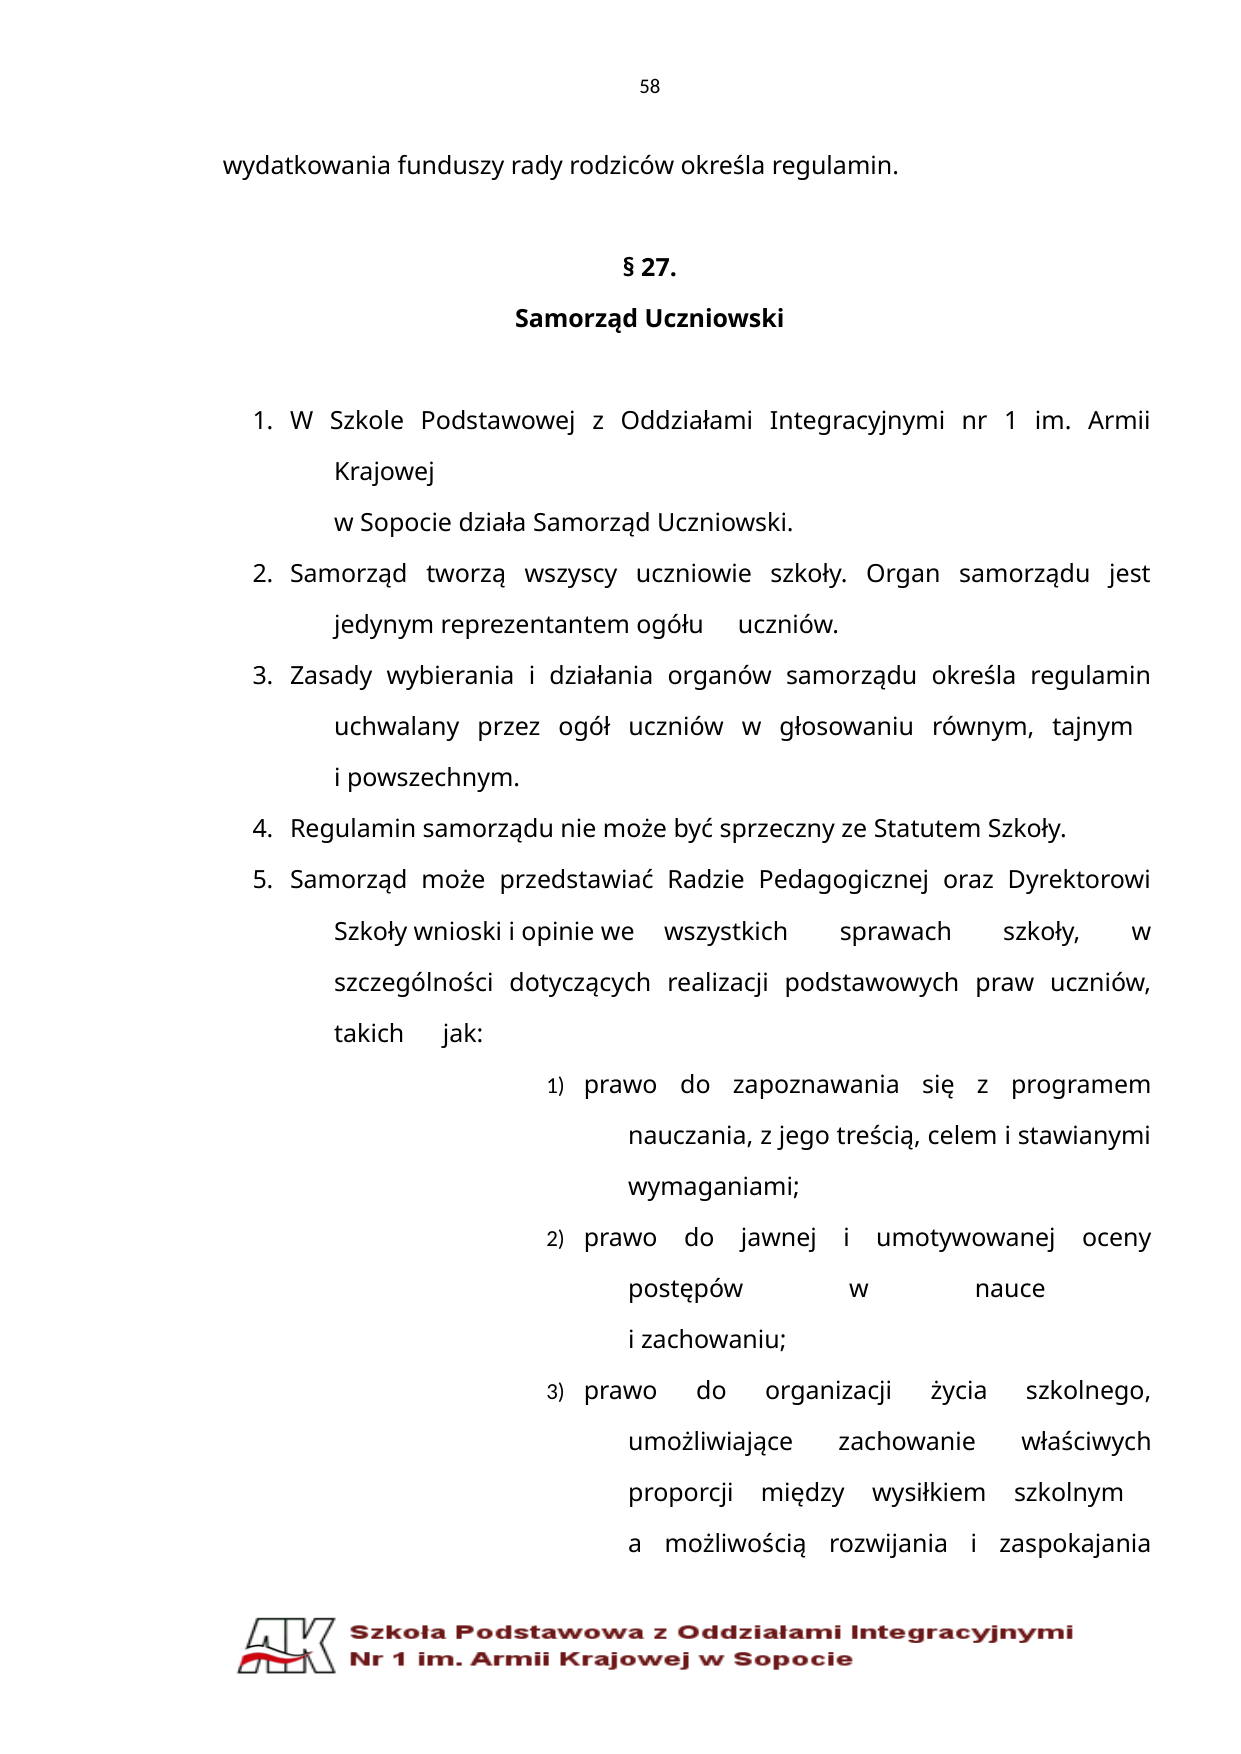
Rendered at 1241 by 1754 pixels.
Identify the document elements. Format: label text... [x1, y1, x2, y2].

list prawo do organizacji życia szkolnego, umożliwiające zachowanie właściwych proporcji między wysiłkiem szkolnym a możliwością rozwijania i zaspokajania [546, 1373, 1152, 1560]
list prawo do zapoznawania się z programem nauczania, z jego treścią, celem i stawianymi wymaganiami; [546, 1066, 1152, 1202]
text Samorząd Uczniowski [148, 301, 1152, 335]
list wydatkowania funduszy rady rodziców określa regulamin. [140, 148, 1152, 182]
list W Szkole Podstawowej z Oddziałami Integracyjnymi nr 1 im. Armii Krajowej w Sopocie działa Samorząd Uczniowski. [252, 403, 1152, 539]
list Zasady wybierania i działania organów samorządu określa regulamin uchwalany przez ogół uczniów w głosowaniu równym, tajnym i powszechnym. [252, 658, 1152, 794]
list prawo do jawnej i umotywowanej oceny postępów w nauce i zachowaniu; [546, 1219, 1152, 1356]
list Samorząd może przedstawiać Radzie Pedagogicznej oraz Dyrektorowi Szkoły wnioski i opinie we wszystkich sprawach szkoły, w szczególności dotyczących realizacji podstawowych praw uczniów, takich jak: [252, 862, 1152, 1049]
text § 27. [148, 250, 1152, 284]
list Regulamin samorządu nie może być sprzeczny ze Statutem Szkoły. [252, 811, 1152, 845]
picture [236, 1611, 1122, 1680]
list Samorząd tworzą wszyscy uczniowie szkoły. Organ samorządu jest jedynym reprezentantem ogółu uczniów. [252, 556, 1152, 641]
